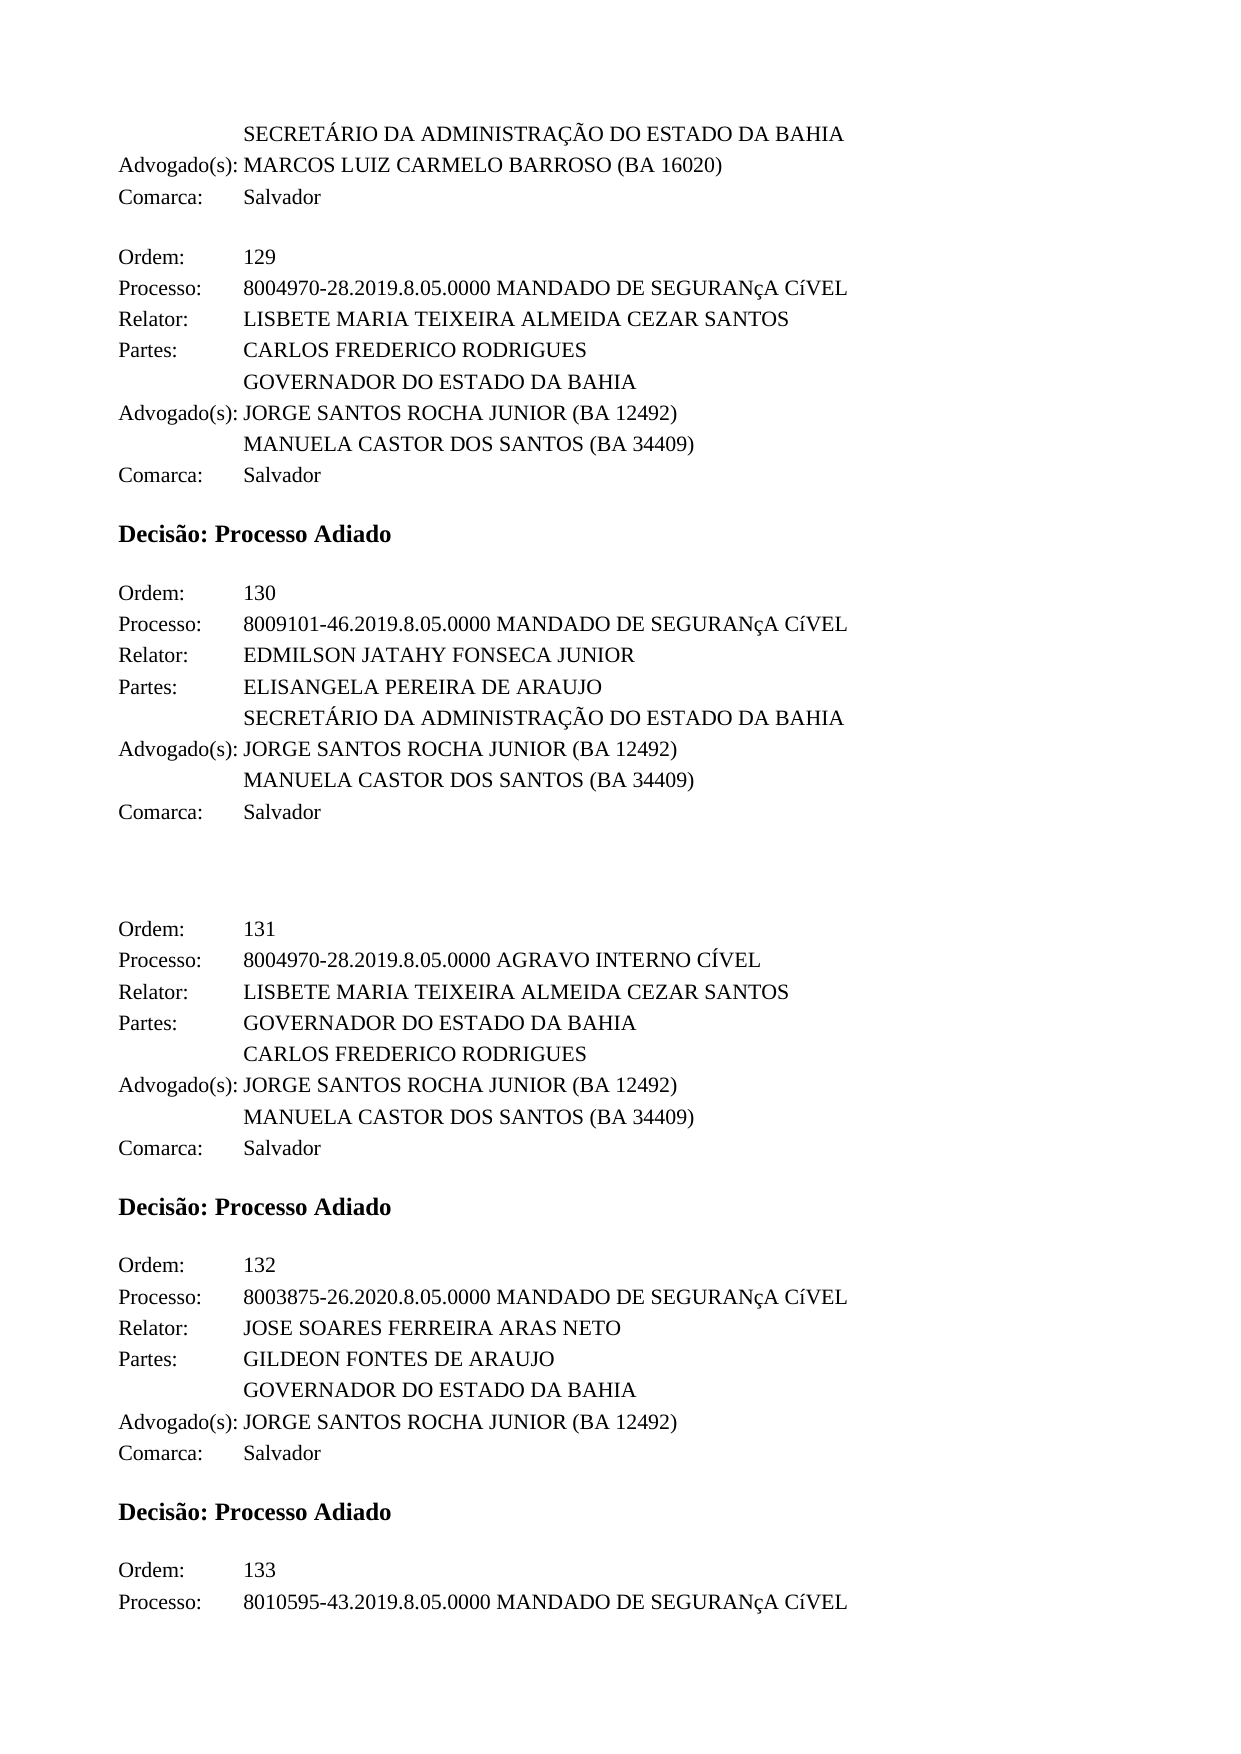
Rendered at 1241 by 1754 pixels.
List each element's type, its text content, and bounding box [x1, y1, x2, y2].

table_cell LISBETE MARIA TEIXEIRA ALMEIDA CEZAR SANTOS [243, 976, 1240, 1007]
table_cell Advogado(s): [118, 149, 243, 181]
table_cell SECRETÁRIO DA ADMINISTRAÇÃO DO ESTADO DA BAHIA [243, 118, 1240, 149]
table_cell JORGE SANTOS ROCHA JUNIOR (BA 12492) [243, 397, 1240, 428]
table_cell Partes: [118, 334, 243, 366]
table_cell LISBETE MARIA TEIXEIRA ALMEIDA CEZAR SANTOS [243, 303, 1240, 334]
table_cell [118, 1374, 243, 1406]
table_cell GOVERNADOR DO ESTADO DA BAHIA [243, 1007, 1240, 1038]
table_cell Processo: [118, 608, 243, 639]
table_cell Comarca: [118, 459, 243, 491]
table_cell [118, 428, 243, 459]
table_cell 8003875-26.2020.8.05.0000 MANDADO DE SEGURANçA CíVEL [243, 1281, 1240, 1312]
table_cell [118, 366, 243, 397]
table_cell Advogado(s): [118, 397, 243, 428]
table_cell 8004970-28.2019.8.05.0000 AGRAVO INTERNO CÍVEL [243, 944, 1240, 976]
table_cell Advogado(s): [118, 1069, 243, 1101]
table_cell CARLOS FREDERICO RODRIGUES [243, 1038, 1240, 1069]
table_cell Relator: [118, 303, 243, 334]
table_cell JORGE SANTOS ROCHA JUNIOR (BA 12492) [243, 1406, 1240, 1437]
table_cell 8010595-43.2019.8.05.0000 MANDADO DE SEGURANçA CíVEL [243, 1586, 1240, 1617]
table_header 130 [243, 577, 1240, 608]
table_cell Processo: [118, 272, 243, 303]
table_cell Comarca: [118, 1437, 243, 1468]
table_cell MANUELA CASTOR DOS SANTOS (BA 34409) [243, 428, 1240, 459]
table_cell Relator: [118, 976, 243, 1007]
table_cell Relator: [118, 639, 243, 671]
table_header Ordem: [118, 1554, 243, 1586]
table_cell MANUELA CASTOR DOS SANTOS (BA 34409) [243, 764, 1240, 796]
table_cell CARLOS FREDERICO RODRIGUES [243, 334, 1240, 366]
table_cell Comarca: [118, 181, 243, 212]
table_header 129 [243, 241, 1240, 272]
text Decisão: Processo Adiado [118, 1497, 1122, 1526]
table_cell [118, 1101, 243, 1132]
table_cell 8004970-28.2019.8.05.0000 MANDADO DE SEGURANçA CíVEL [243, 272, 1240, 303]
table_cell GOVERNADOR DO ESTADO DA BAHIA [243, 1374, 1240, 1406]
table_cell [118, 764, 243, 796]
table_cell Salvador [243, 796, 1240, 827]
table_header 133 [243, 1554, 1240, 1586]
table_cell JOSE SOARES FERREIRA ARAS NETO [243, 1312, 1240, 1343]
table_cell Partes: [118, 1007, 243, 1038]
table_header Ordem: [118, 1249, 243, 1281]
table_cell JORGE SANTOS ROCHA JUNIOR (BA 12492) [243, 1069, 1240, 1101]
table_cell SECRETÁRIO DA ADMINISTRAÇÃO DO ESTADO DA BAHIA [243, 702, 1240, 733]
table_cell Partes: [118, 1343, 243, 1374]
table_cell Comarca: [118, 796, 243, 827]
table_cell ELISANGELA PEREIRA DE ARAUJO [243, 671, 1240, 702]
table_cell Comarca: [118, 1132, 243, 1163]
table_cell EDMILSON JATAHY FONSECA JUNIOR [243, 639, 1240, 671]
table_cell GOVERNADOR DO ESTADO DA BAHIA [243, 366, 1240, 397]
table_cell Salvador [243, 181, 1240, 212]
table_cell GILDEON FONTES DE ARAUJO [243, 1343, 1240, 1374]
text Decisão: Processo Adiado [118, 519, 1122, 548]
table_header 131 [243, 913, 1240, 944]
table_cell Salvador [243, 1132, 1240, 1163]
table_header Ordem: [118, 913, 243, 944]
table_cell JORGE SANTOS ROCHA JUNIOR (BA 12492) [243, 733, 1240, 764]
table_header Ordem: [118, 577, 243, 608]
table_cell Relator: [118, 1312, 243, 1343]
table_cell Partes: [118, 671, 243, 702]
table_cell Advogado(s): [118, 1406, 243, 1437]
table_cell Processo: [118, 1281, 243, 1312]
table_cell MARCOS LUIZ CARMELO BARROSO (BA 16020) [243, 149, 1240, 181]
table_cell [118, 1038, 243, 1069]
text Decisão: Processo Adiado [118, 1192, 1122, 1221]
table_cell [118, 702, 243, 733]
table_cell MANUELA CASTOR DOS SANTOS (BA 34409) [243, 1101, 1240, 1132]
table_cell [118, 118, 243, 149]
table_cell Processo: [118, 1586, 243, 1617]
table_cell Salvador [243, 1437, 1240, 1468]
table_cell Advogado(s): [118, 733, 243, 764]
table_cell 8009101-46.2019.8.05.0000 MANDADO DE SEGURANçA CíVEL [243, 608, 1240, 639]
table_cell Salvador [243, 459, 1240, 491]
table_cell Processo: [118, 944, 243, 976]
table_header Ordem: [118, 241, 243, 272]
table_header 132 [243, 1249, 1240, 1281]
